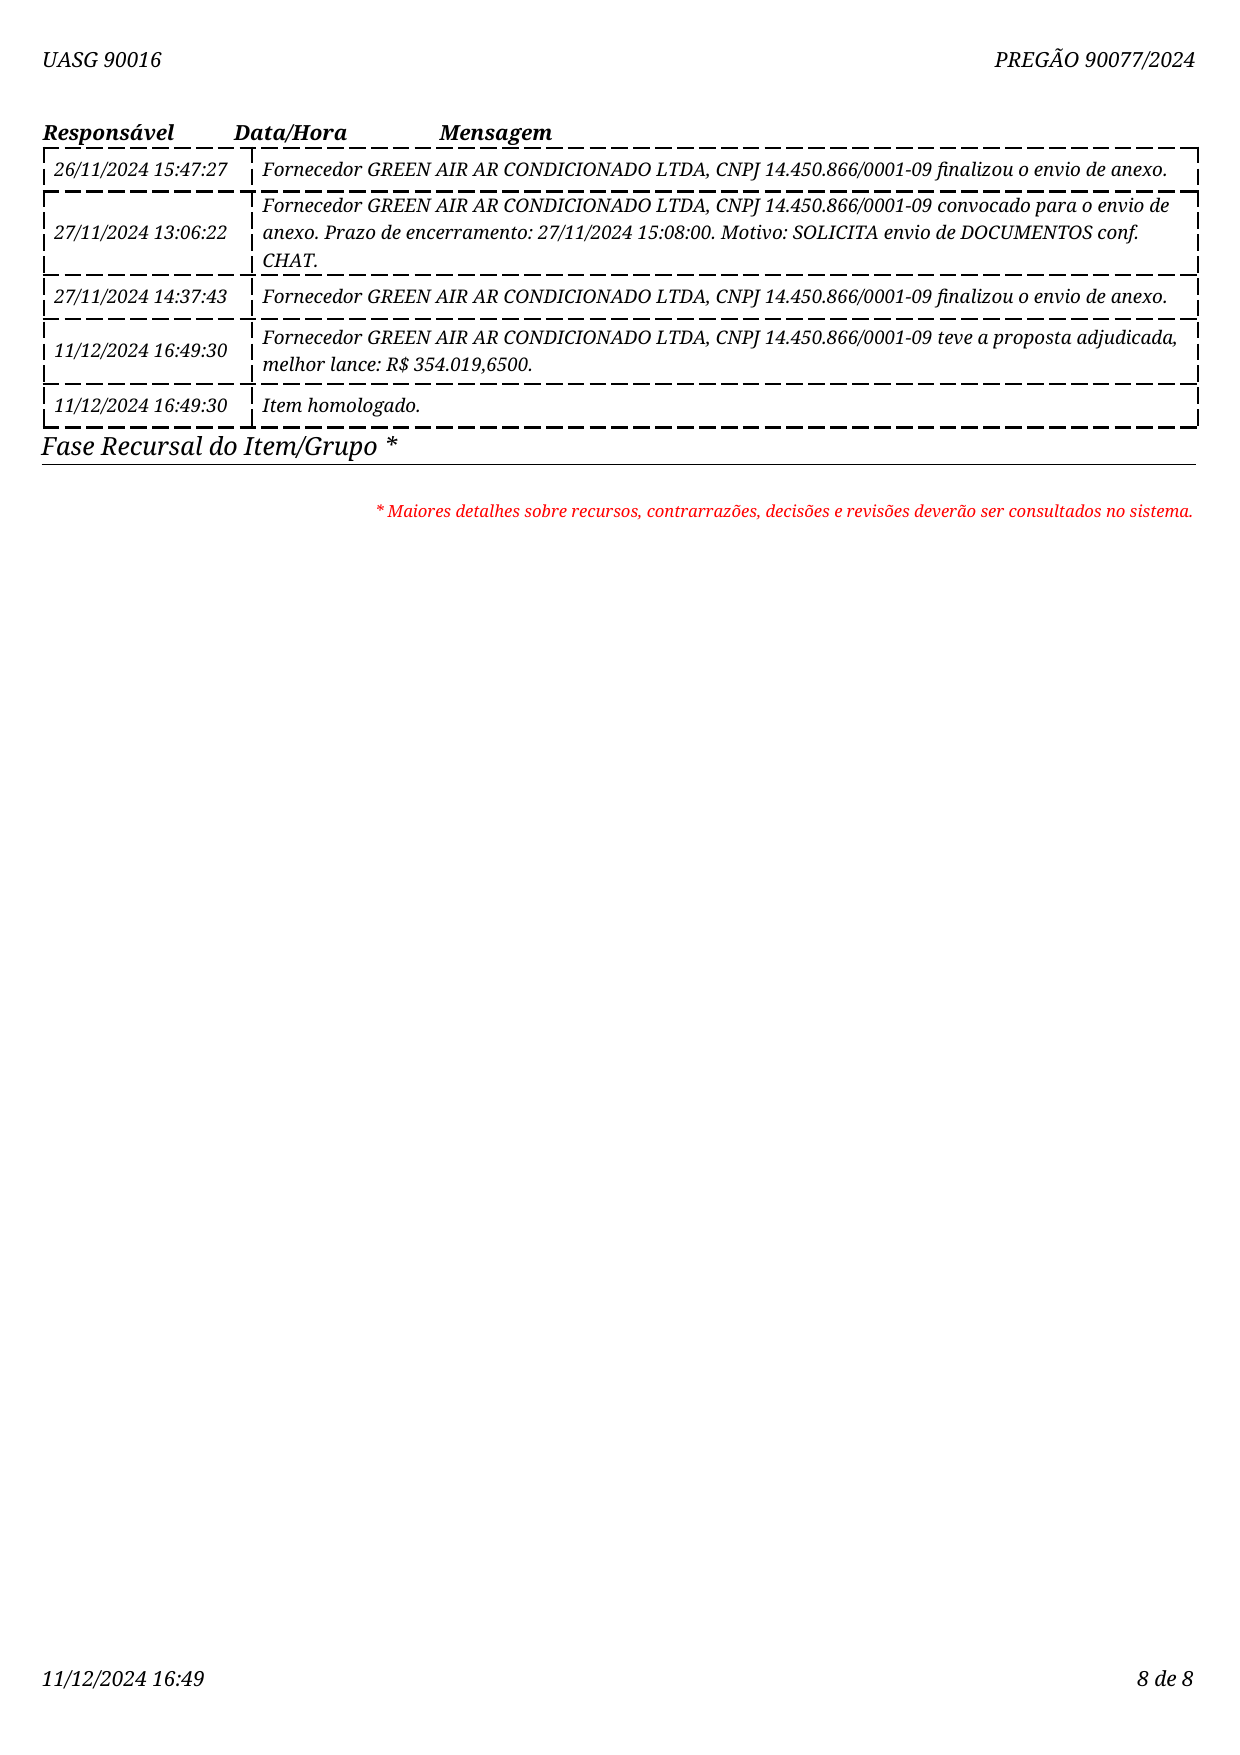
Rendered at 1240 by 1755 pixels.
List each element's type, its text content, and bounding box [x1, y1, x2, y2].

table_cell Fornecedor GREEN AIR AR CONDICIONADO LTDA, CNPJ 14.450.866/0001-09 convocado para o envio de anexo. Prazo de encerramento: 27/11/2024 15:08:00. Motivo: SOLICITA envio de DOCUMENTOS conf. CHAT. [252, 190, 1198, 274]
table_cell 11/12/2024 16:49:30 [44, 383, 252, 426]
table_cell Fornecedor GREEN AIR AR CONDICIONADO LTDA, CNPJ 14.450.866/0001-09 finalizou o envio de anexo. [252, 147, 1198, 190]
table_cell 27/11/2024 13:06:22 [44, 190, 252, 274]
table_cell 11/12/2024 16:49:30 [44, 318, 252, 383]
table_cell 27/11/2024 14:37:43 [44, 274, 252, 318]
table_cell 26/11/2024 15:47:27 [44, 147, 252, 190]
text * Maiores detalhes sobre recursos, contrarrazões, decisões e revisões deverão ser consultados no sistema. [42, 500, 1196, 523]
table_cell Fornecedor GREEN AIR AR CONDICIONADO LTDA, CNPJ 14.450.866/0001-09 finalizou o envio de anexo. [252, 274, 1198, 318]
subtitle Fase Recursal do Item/Grupo * [41, 428, 1196, 462]
table_cell Fornecedor GREEN AIR AR CONDICIONADO LTDA, CNPJ 14.450.866/0001-09 teve a proposta adjudicada, melhor lance: R$ 354.019,6500. [252, 318, 1198, 383]
table_cell Item homologado. [252, 383, 1198, 426]
